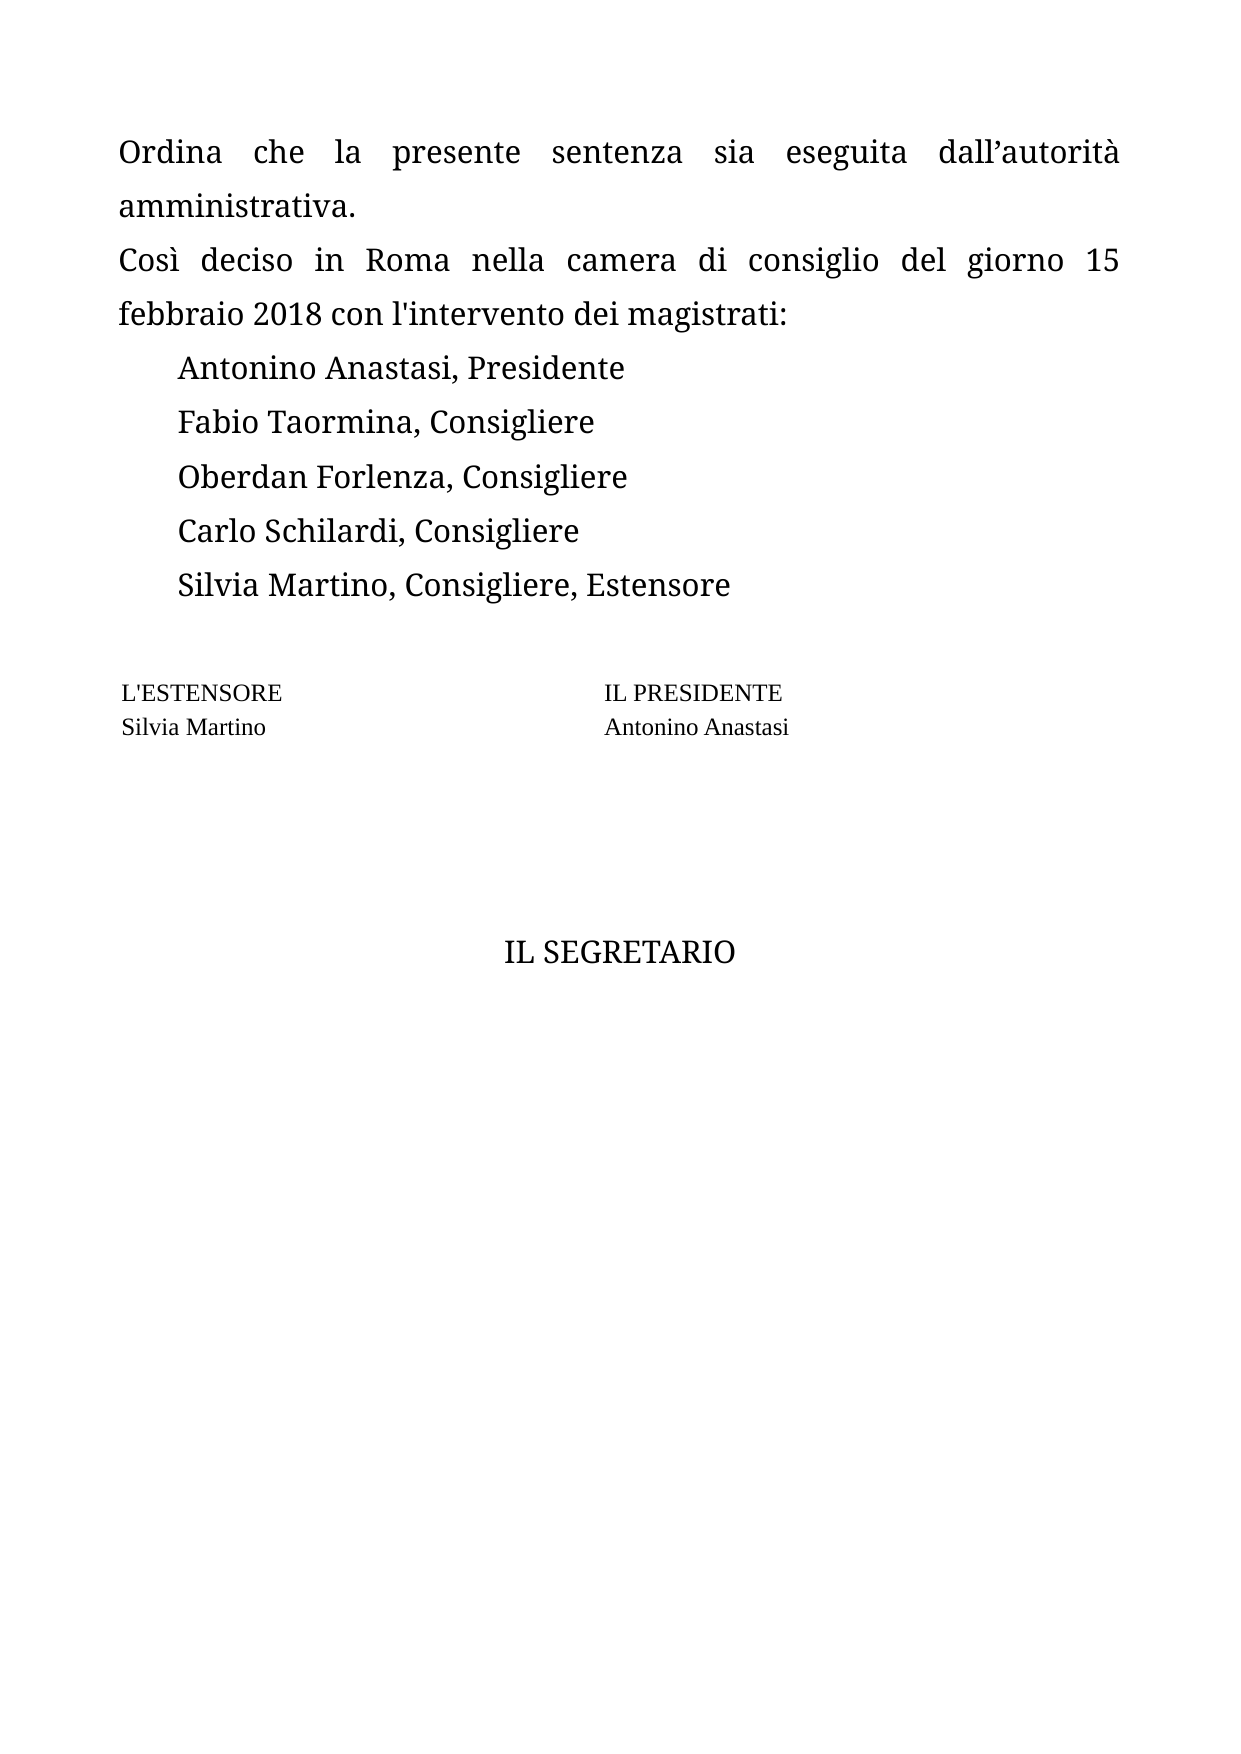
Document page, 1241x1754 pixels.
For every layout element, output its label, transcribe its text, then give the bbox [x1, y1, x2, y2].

table_cell [118, 882, 575, 917]
text Oberdan Forlenza, Consigliere [118, 443, 1122, 497]
text Silvia Martino, Consigliere, Estensore [118, 551, 1122, 606]
table_cell IL PRESIDENTE [601, 675, 1122, 709]
table_cell [118, 744, 575, 778]
table_cell Antonino Anastasi [601, 709, 1122, 744]
table_cell [575, 675, 601, 709]
table_cell [575, 813, 601, 848]
table_cell [575, 779, 601, 813]
text Fabio Taormina, Consigliere [118, 389, 1122, 443]
table_header [118, 606, 575, 640]
table_cell [575, 882, 601, 917]
text Ordina che la presente sentenza sia eseguita dall’autorità amministrativa. [118, 118, 1122, 226]
table_header [601, 606, 1122, 640]
table_cell [601, 779, 1122, 813]
table_cell Silvia Martino [118, 709, 575, 744]
table_cell [575, 640, 601, 675]
text IL SEGRETARIO [118, 917, 1122, 973]
text Antonino Anastasi, Presidente [118, 335, 1122, 389]
table_cell [601, 882, 1122, 917]
table_cell [118, 813, 575, 848]
table_cell [575, 709, 601, 744]
table_cell [118, 779, 575, 813]
table_cell [118, 640, 575, 675]
table_cell L'ESTENSORE [118, 675, 575, 709]
table_cell [575, 744, 601, 778]
text Carlo Schilardi, Consigliere [118, 497, 1122, 551]
table_cell [575, 848, 601, 882]
table_cell [118, 848, 575, 882]
text Così deciso in Roma nella camera di consiglio del giorno 15 febbraio 2018 con l'intervento dei magistrati: [118, 226, 1122, 335]
table_cell [601, 848, 1122, 882]
table_cell [601, 640, 1122, 675]
table_cell [601, 744, 1122, 778]
table_cell [601, 813, 1122, 848]
table_header [575, 606, 601, 640]
